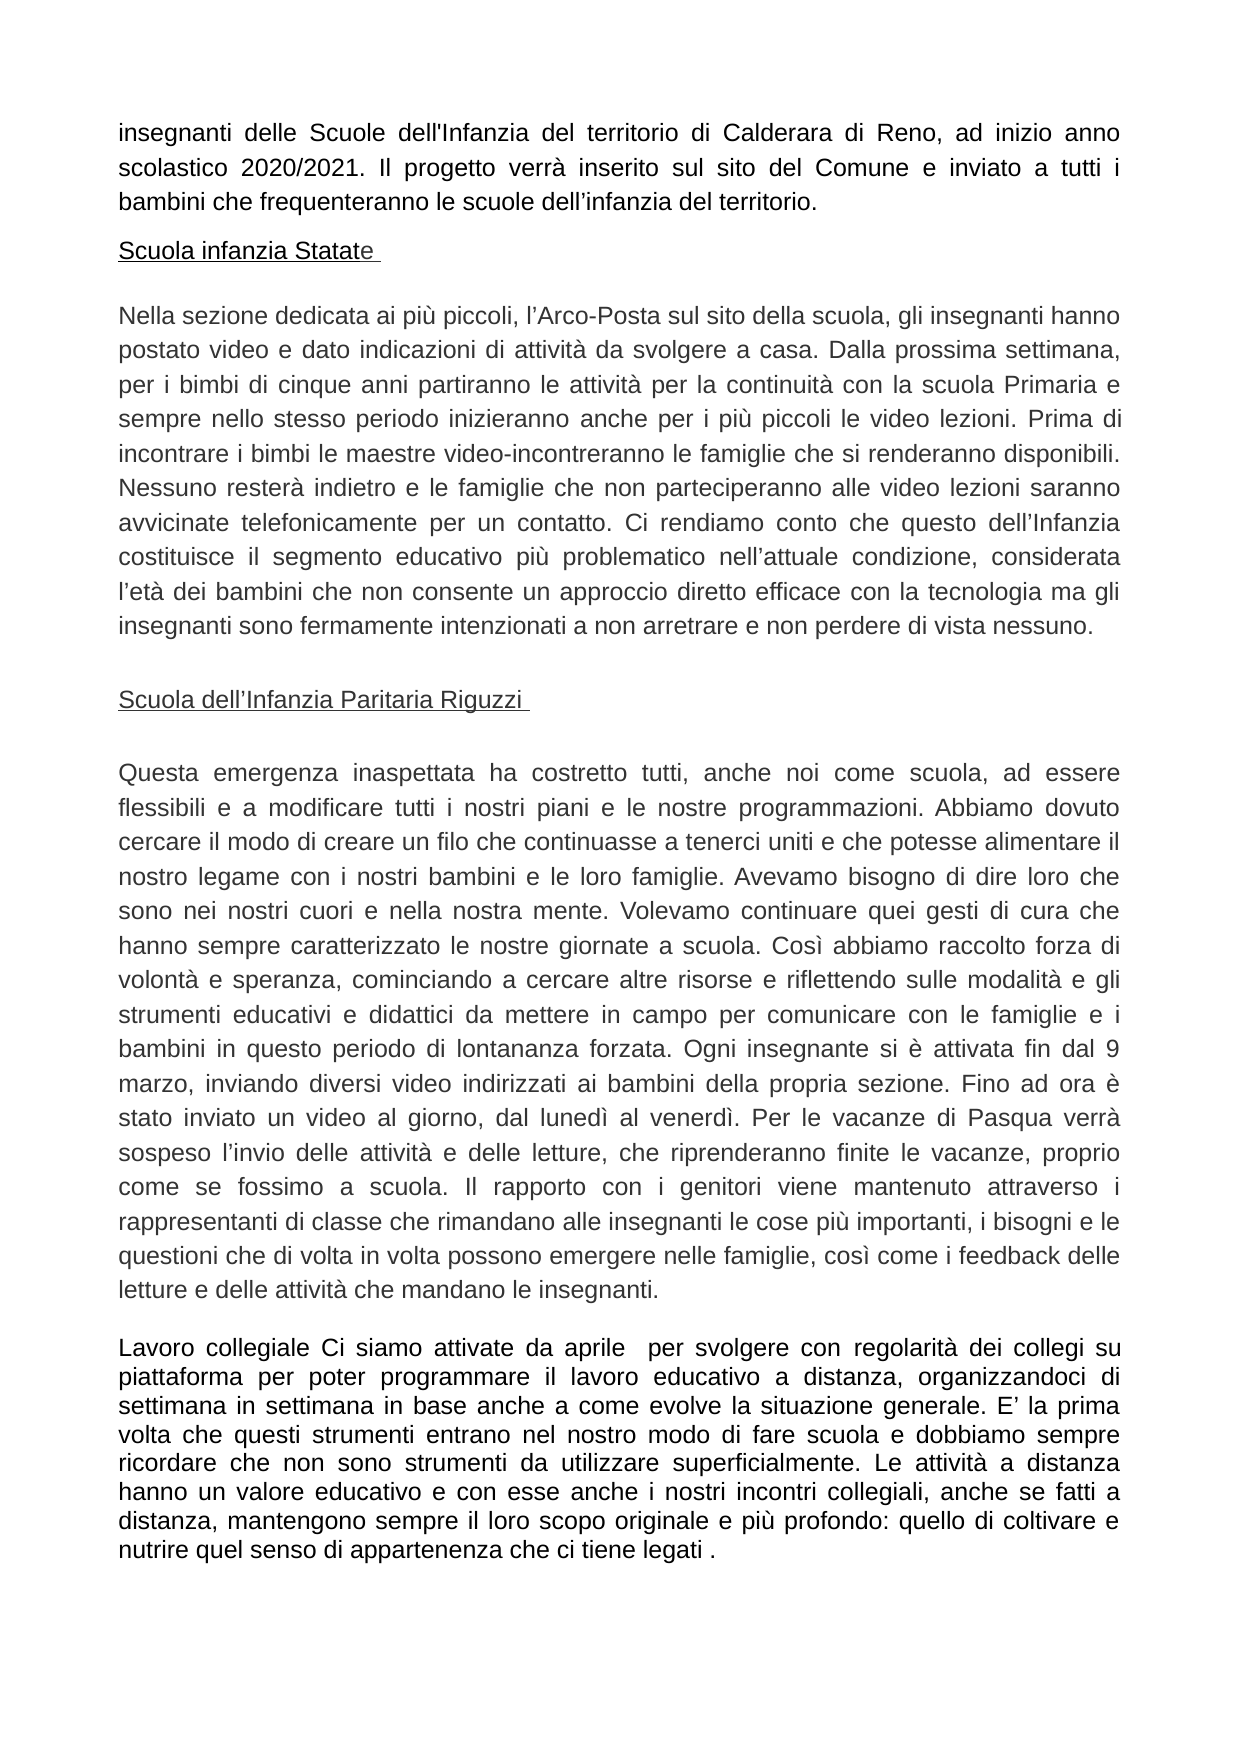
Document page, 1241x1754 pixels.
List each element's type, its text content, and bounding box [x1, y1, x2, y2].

text Scuola dell’Infanzia Paritaria Riguzzi [118, 685, 1122, 713]
text Lavoro collegiale Ci siamo attivate da aprile per svolgere con regolarità dei collegi su piattaforma per poter programmare il lavoro educativo a distanza, organizzandoci di settimana in settimana in base anche a come evolve la situazione generale. E’ la prima volta che questi strumenti entrano nel nostro modo di fare scuola e dobbiamo sempre ricordare che non sono strumenti da utilizzare superficialmente. Le attività a distanza hanno un valore educativo e con esse anche i nostri incontri collegiali, anche se fatti a distanza, mantengono sempre il loro scopo originale e più profondo: quello di coltivare e nutrire quel senso di appartenenza che ci tiene legati . [118, 1333, 1122, 1563]
text insegnanti delle Scuole dell'Infanzia del territorio di Calderara di Reno, ad inizio anno scolastico 2020/2021. Il progetto verrà inserito sul sito del Comune e inviato a tutti i bambini che frequenteranno le scuole dell’infanzia del territorio. [118, 118, 1122, 216]
text Questa emergenza inaspettata ha costretto tutti, anche noi come scuola, ad essere flessibili e a modificare tutti i nostri piani e le nostre programmazioni. Abbiamo dovuto cercare il modo di creare un filo che continuasse a tenerci uniti e che potesse alimentare il nostro legame con i nostri bambini e le loro famiglie. Avevamo bisogno di dire loro che sono nei nostri cuori e nella nostra mente. Volevamo continuare quei gesti di cura che hanno sempre caratterizzato le nostre giornate a scuola. Così abbiamo raccolto forza di volontà e speranza, cominciando a cercare altre risorse e riflettendo sulle modalità e gli strumenti educativi e didattici da mettere in campo per comunicare con le famiglie e i bambini in questo periodo di lontananza forzata. Ogni insegnante si è attivata fin dal 9 marzo, inviando diversi video indirizzati ai bambini della propria sezione. Fino ad ora è stato inviato un video al giorno, dal lunedì al venerdì. Per le vacanze di Pasqua verrà sospeso l’invio delle attività e delle letture, che riprenderanno finite le vacanze, proprio come se fossimo a scuola. Il rapporto con i genitori viene mantenuto attraverso i rappresentanti di classe che rimandano alle insegnanti le cose più importanti, i bisogni e le questioni che di volta in volta possono emergere nelle famiglie, così come i feedback delle letture e delle attività che mandano le insegnanti. [118, 758, 1122, 1304]
text Scuola infanzia Statate [118, 236, 1122, 265]
text Nella sezione dedicata ai più piccoli, l’Arco-Posta sul sito della scuola, gli insegnanti hanno postato video e dato indicazioni di attività da svolgere a casa. Dalla prossima settimana, per i bimbi di cinque anni partiranno le attività per la continuità con la scuola Primaria e sempre nello stesso periodo inizieranno anche per i più piccoli le video lezioni. Prima di incontrare i bimbi le maestre video-incontreranno le famiglie che si renderanno disponibili. Nessuno resterà indietro e le famiglie che non parteciperanno alle video lezioni saranno avvicinate telefonicamente per un contatto. Ci rendiamo conto che questo dell’Infanzia costituisce il segmento educativo più problematico nell’attuale condizione, considerata l’età dei bambini che non consente un approccio diretto efficace con la tecnologia ma gli insegnanti sono fermamente intenzionati a non arretrare e non perdere di vista nessuno. [118, 301, 1122, 640]
